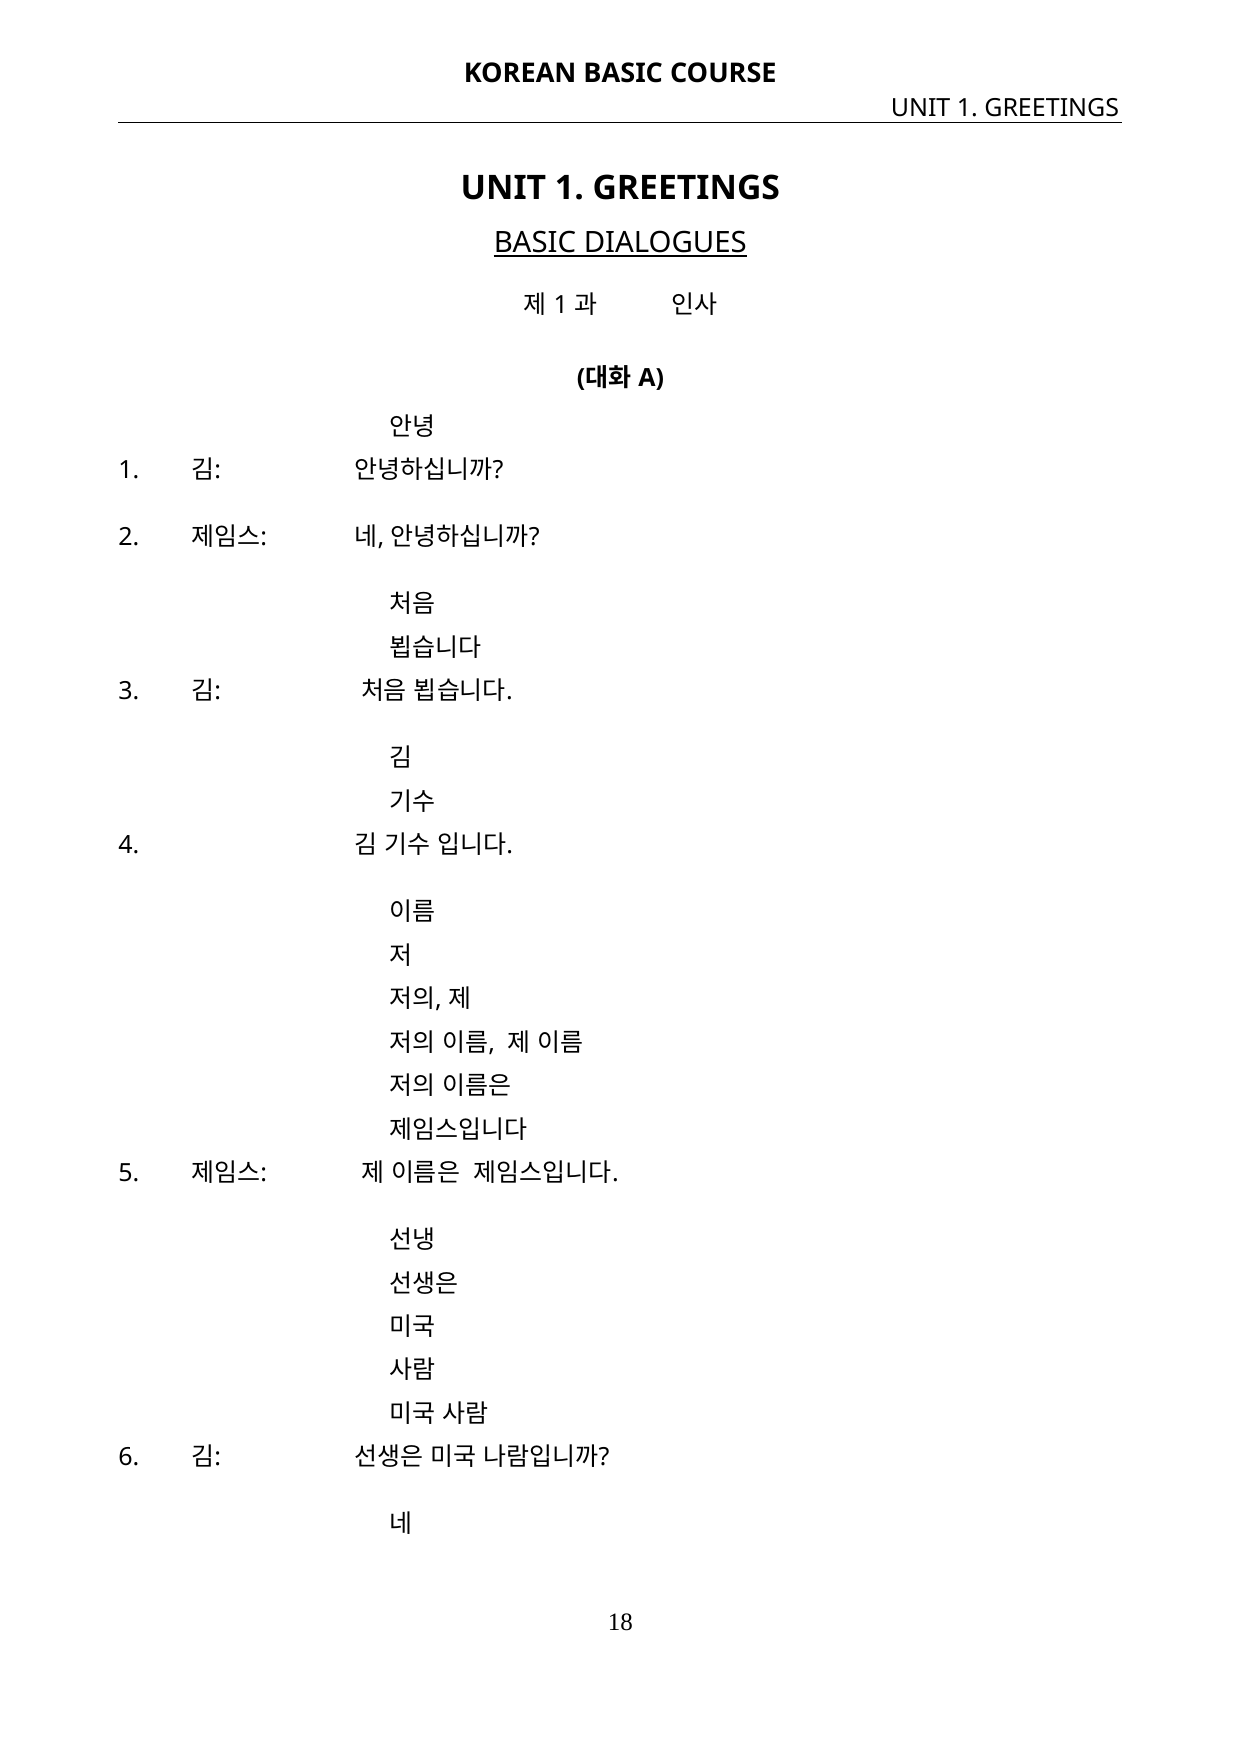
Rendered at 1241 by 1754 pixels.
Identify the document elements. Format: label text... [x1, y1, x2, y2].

subtitle (대화 A) [118, 358, 1122, 394]
text 처음 뵙습니다 3. 김: 처음 뵙습니다. [118, 584, 1122, 707]
text 안녕 1. 김: 안녕하십니까? [118, 406, 1122, 486]
text 네 [118, 1504, 1122, 1540]
subtitle UNIT 1. GREETINGS [118, 163, 1122, 209]
text 이름 저 저의, 제 저의 이름, 제 이름 저의 이름은 제임스입니다 5. 제임스: 제 이름은 제임스입니다. [118, 892, 1122, 1189]
text 선냉 선생은 미국 사람 미국 사람 6. 김: 선생은 미국 나람입니까? [118, 1219, 1122, 1473]
subtitle BASIC DIALOGUES [118, 221, 1122, 261]
text 2. 제임스: 네, 안녕하십니까? [118, 517, 1122, 553]
text 김 기수 4. 김 기수 입니다. [118, 738, 1122, 861]
text 제 1 과 인사 [118, 285, 1122, 321]
